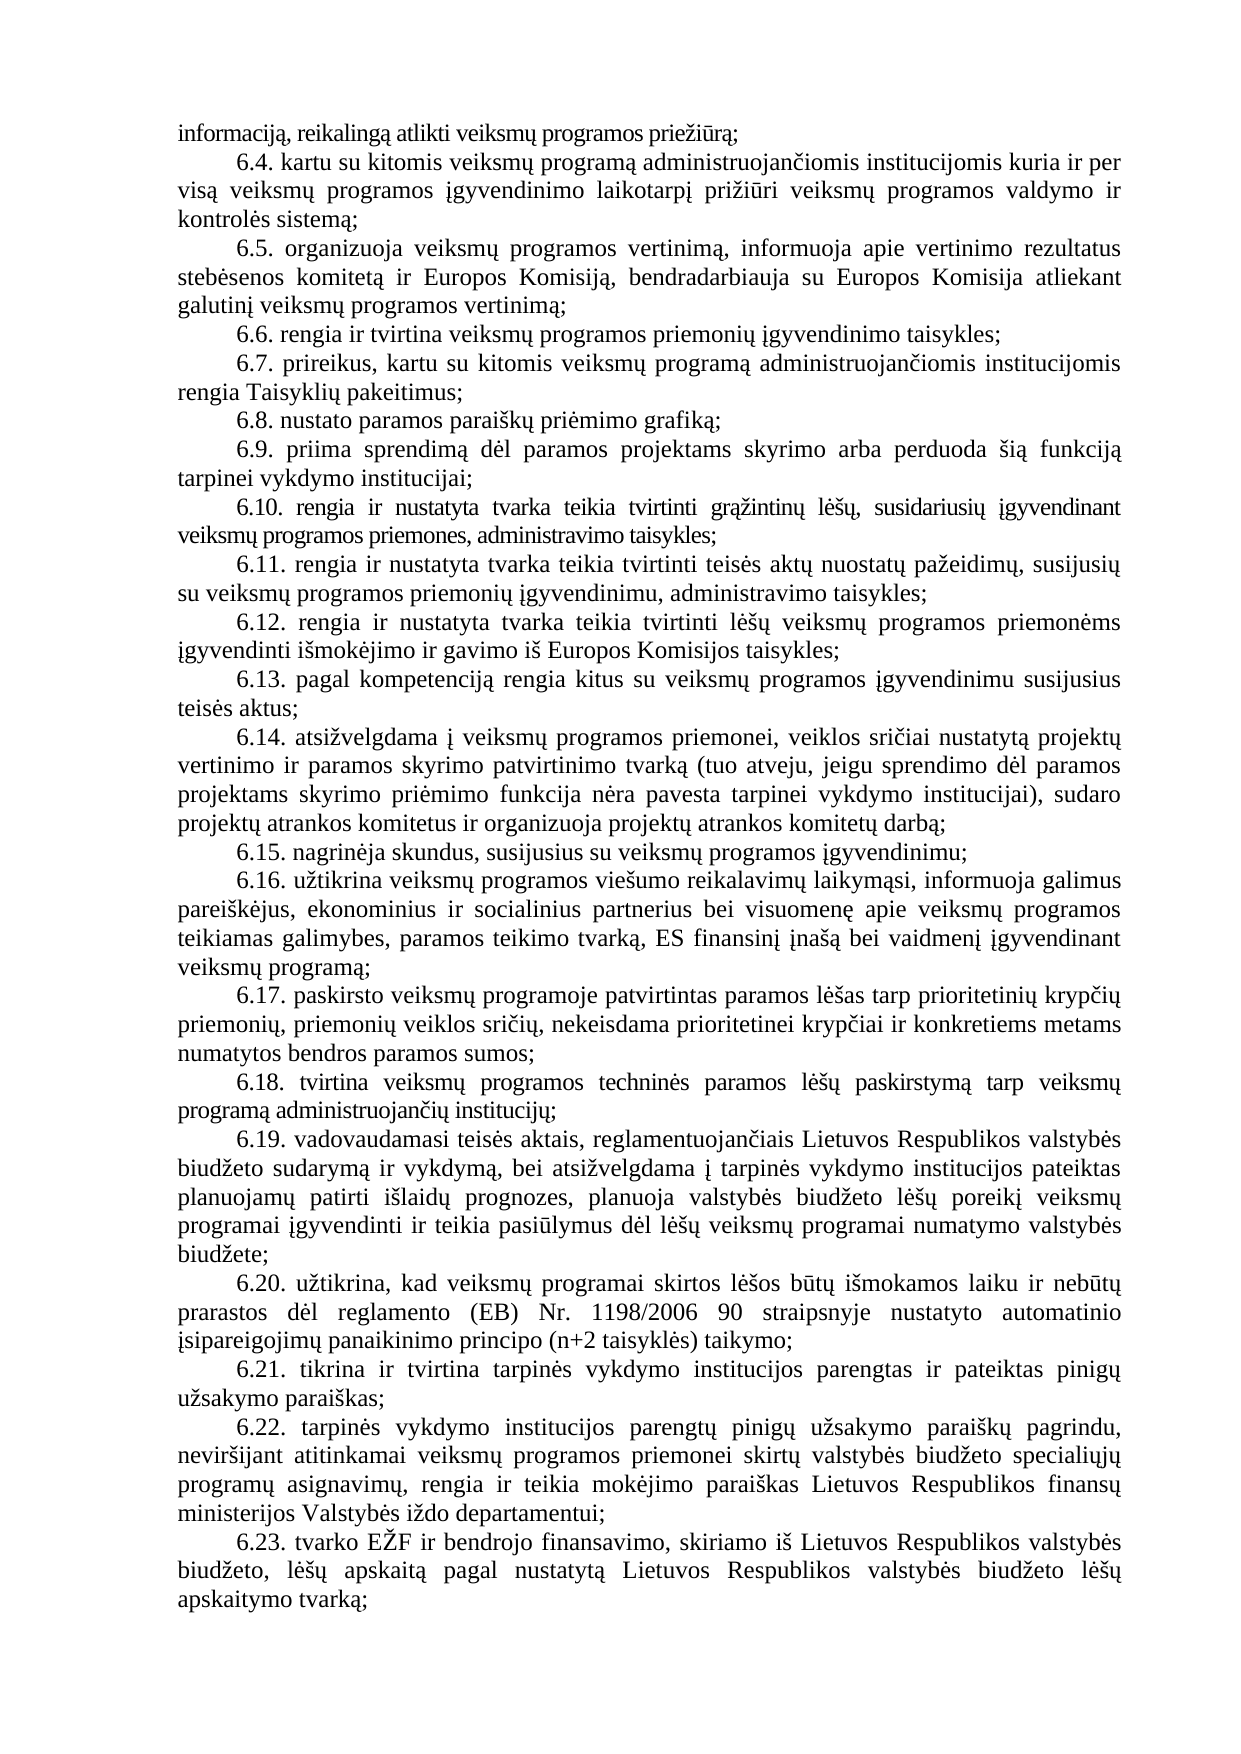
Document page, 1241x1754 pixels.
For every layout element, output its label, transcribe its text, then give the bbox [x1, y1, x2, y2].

text 6.11. rengia ir nustatyta tvarka teikia tvirtinti teisės aktų nuostatų pažeidimų, susijusių su veiksmų programos priemonių įgyvendinimu, administravimo taisykles; [177, 549, 1122, 607]
text informaciją, reikalingą atlikti veiksmų programos priežiūrą; [177, 118, 1122, 147]
text 6.5. organizuoja veiksmų programos vertinimą, informuoja apie vertinimo rezultatus stebėsenos komitetą ir Europos Komisiją, bendradarbiauja su Europos Komisija atliekant galutinį veiksmų programos vertinimą; [177, 233, 1122, 319]
text 6.9. priima sprendimą dėl paramos projektams skyrimo arba perduoda šią funkciją tarpinei vykdymo institucijai; [177, 434, 1122, 492]
text 6.18. tvirtina veiksmų programos techninės paramos lėšų paskirstymą tarp veiksmų programą administruojančių institucijų; [177, 1067, 1122, 1124]
text 6.22. tarpinės vykdymo institucijos parengtų pinigų užsakymo paraiškų pagrindu, neviršijant atitinkamai veiksmų programos priemonei skirtų valstybės biudžeto specialiųjų programų asignavimų, rengia ir teikia mokėjimo paraiškas Lietuvos Respublikos finansų ministerijos Valstybės iždo departamentui; [177, 1412, 1122, 1527]
text 6.4. kartu su kitomis veiksmų programą administruojančiomis institucijomis kuria ir per visą veiksmų programos įgyvendinimo laikotarpį prižiūri veiksmų programos valdymo ir kontrolės sistemą; [177, 147, 1122, 233]
text 6.14. atsižvelgdama į veiksmų programos priemonei, veiklos sričiai nustatytą projektų vertinimo ir paramos skyrimo patvirtinimo tvarką (tuo atveju, jeigu sprendimo dėl paramos projektams skyrimo priėmimo funkcija nėra pavesta tarpinei vykdymo institucijai), sudaro projektų atrankos komitetus ir organizuoja projektų atrankos komitetų darbą; [177, 722, 1122, 837]
text 6.8. nustato paramos paraiškų priėmimo grafiką; [177, 406, 1122, 434]
text 6.19. vadovaudamasi teisės aktais, reglamentuojančiais Lietuvos Respublikos valstybės biudžeto sudarymą ir vykdymą, bei atsižvelgdama į tarpinės vykdymo institucijos pateiktas planuojamų patirti išlaidų prognozes, planuoja valstybės biudžeto lėšų poreikį veiksmų programai įgyvendinti ir teikia pasiūlymus dėl lėšų veiksmų programai numatymo valstybės biudžete; [177, 1124, 1122, 1268]
text 6.21. tikrina ir tvirtina tarpinės vykdymo institucijos parengtas ir pateiktas pinigų užsakymo paraiškas; [177, 1354, 1122, 1412]
text 6.20. užtikrina, kad veiksmų programai skirtos lėšos būtų išmokamos laiku ir nebūtų prarastos dėl reglamento (EB) Nr. 1198/2006 90 straipsnyje nustatyto automatinio įsipareigojimų panaikinimo principo (n+2 taisyklės) taikymo; [177, 1268, 1122, 1354]
text 6.12. rengia ir nustatyta tvarka teikia tvirtinti lėšų veiksmų programos priemonėms įgyvendinti išmokėjimo ir gavimo iš Europos Komisijos taisykles; [177, 607, 1122, 664]
text 6.16. užtikrina veiksmų programos viešumo reikalavimų laikymąsi, informuoja galimus pareiškėjus, ekonominius ir socialinius partnerius bei visuomenę apie veiksmų programos teikiamas galimybes, paramos teikimo tvarką, ES finansinį įnašą bei vaidmenį įgyvendinant veiksmų programą; [177, 866, 1122, 981]
text 6.6. rengia ir tvirtina veiksmų programos priemonių įgyvendinimo taisykles; [177, 319, 1122, 348]
text 6.17. paskirsto veiksmų programoje patvirtintas paramos lėšas tarp prioritetinių krypčių priemonių, priemonių veiklos sričių, nekeisdama prioritetinei krypčiai ir konkretiems metams numatytos bendros paramos sumos; [177, 981, 1122, 1067]
text 6.13. pagal kompetenciją rengia kitus su veiksmų programos įgyvendinimu susijusius teisės aktus; [177, 664, 1122, 722]
text 6.23. tvarko EŽF ir bendrojo finansavimo, skiriamo iš Lietuvos Respublikos valstybės biudžeto, lėšų apskaitą pagal nustatytą Lietuvos Respublikos valstybės biudžeto lėšų apskaitymo tvarką; [177, 1527, 1122, 1613]
text 6.15. nagrinėja skundus, susijusius su veiksmų programos įgyvendinimu; [177, 837, 1122, 866]
text 6.7. prireikus, kartu su kitomis veiksmų programą administruojančiomis institucijomis rengia Taisyklių pakeitimus; [177, 348, 1122, 406]
text 6.10. rengia ir nustatyta tvarka teikia tvirtinti grąžintinų lėšų, susidariusių įgyvendinant veiksmų programos priemones, administravimo taisykles; [177, 492, 1122, 549]
